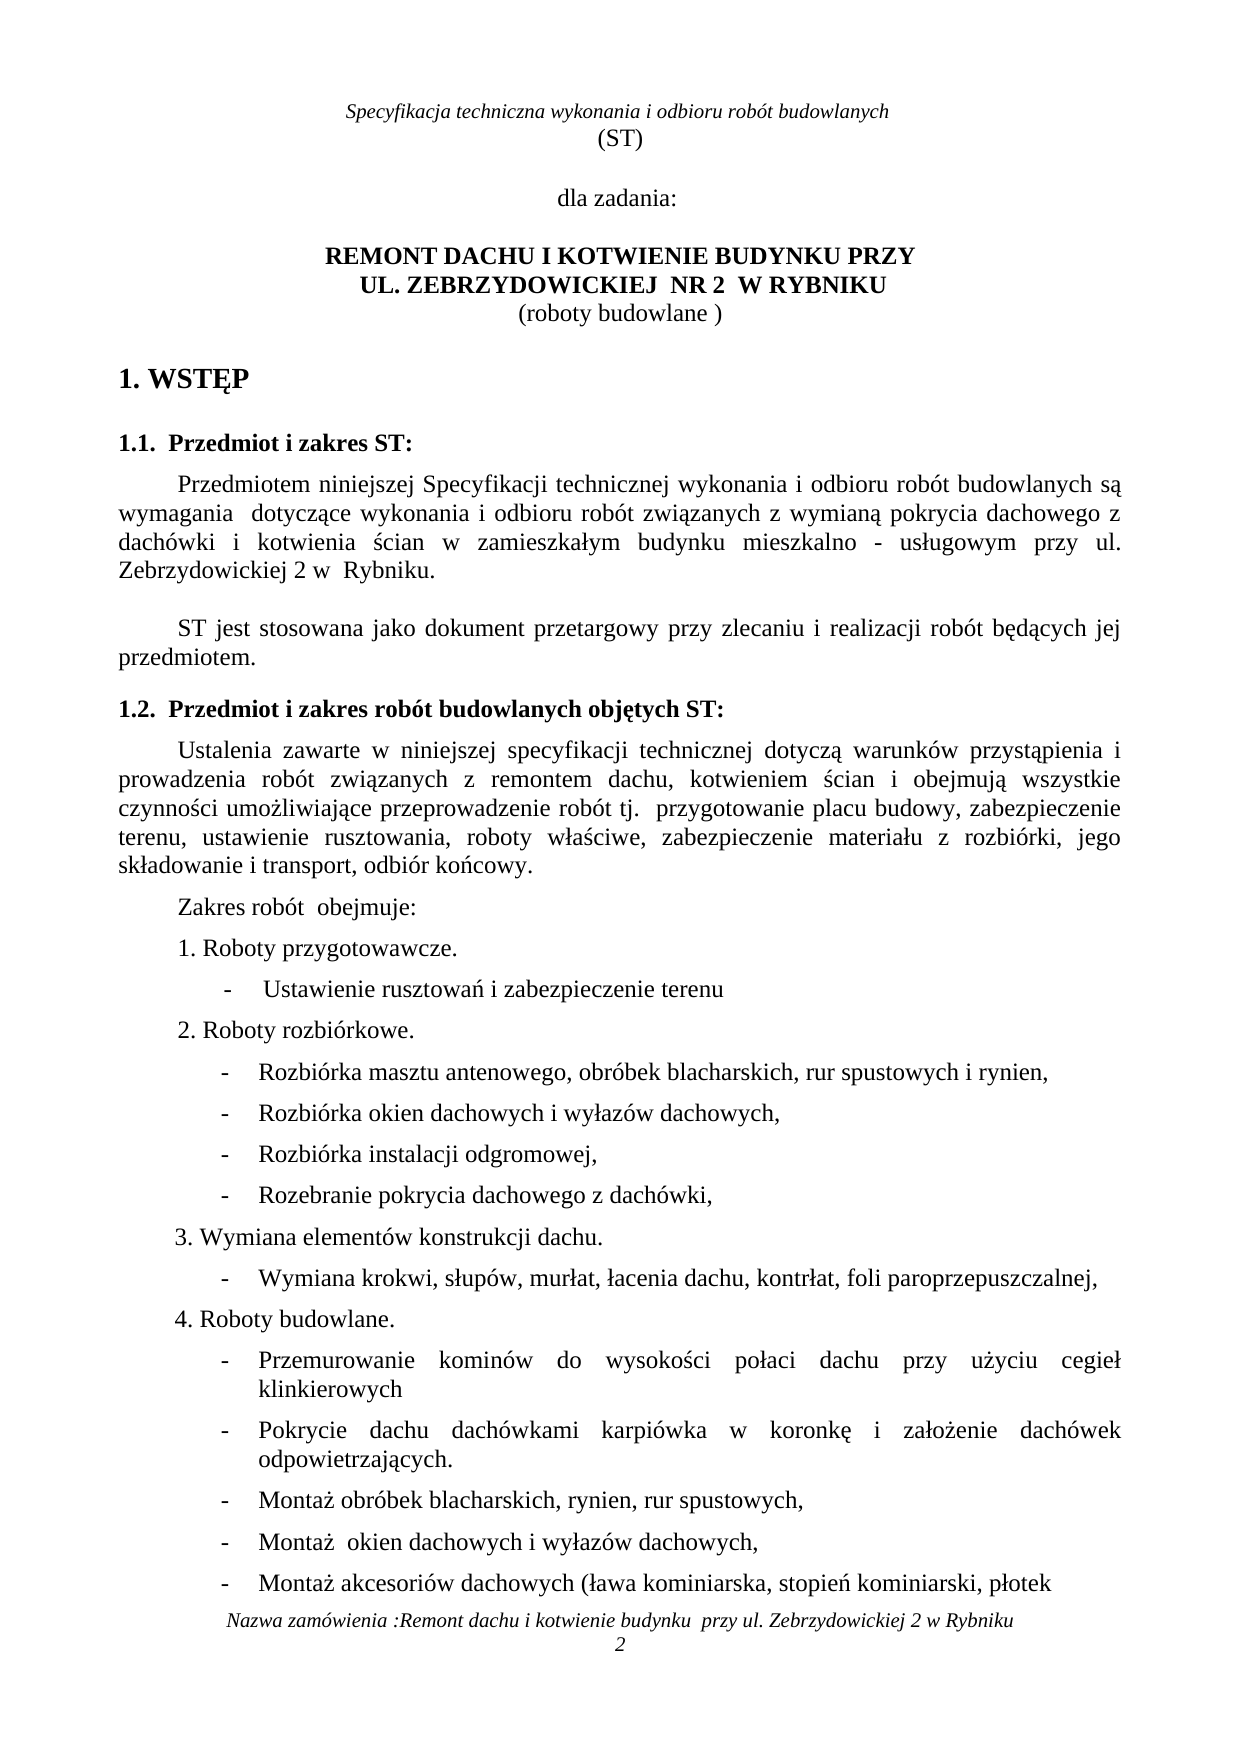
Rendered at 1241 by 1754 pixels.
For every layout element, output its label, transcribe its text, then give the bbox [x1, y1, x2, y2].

list Rozbiórka okien dachowych i wyłazów dachowych, [221, 1098, 1122, 1127]
text dla zadania: [118, 183, 1122, 212]
list Przemurowanie kominów do wysokości połaci dachu przy użyciu cegieł klinkierowych [221, 1346, 1122, 1403]
list Rozbiórka instalacji odgromowej, [221, 1139, 1122, 1168]
text Przedmiotem niniejszej Specyfikacji technicznej wykonania i odbioru robót budowlanych są wymagania dotyczące wykonania i odbioru robót związanych z wymianą pokrycia dachowego z dachówki i kotwienia ścian w zamieszkałym budynku mieszkalno - usługowym przy ul. Zebrzydowickiej 2 w Rybniku. [118, 469, 1122, 584]
list Rozebranie pokrycia dachowego z dachówki, [221, 1181, 1122, 1209]
text 1.1. Przedmiot i zakres ST: [118, 428, 1122, 457]
list Wymiana krokwi, słupów, murłat, łacenia dachu, kontrłat, foli paroprzepuszczalnej, [221, 1263, 1122, 1292]
subtitle (ST) [118, 123, 1122, 152]
text (roboty budowlane ) [118, 298, 1122, 327]
text 1.2. Przedmiot i zakres robót budowlanych objętych ST: [118, 694, 1122, 723]
text REMONT DACHU I KOTWIENIE BUDYNKU PRZY [118, 241, 1122, 270]
list Montaż okien dachowych i wyłazów dachowych, [221, 1527, 1122, 1556]
list Pokrycie dachu dachówkami karpiówka w koronkę i założenie dachówek odpowietrzających. [221, 1416, 1122, 1473]
list 4. Roboty budowlane. [118, 1304, 1122, 1333]
list Rozbiórka masztu antenowego, obróbek blacharskich, rur spustowych i rynien, [221, 1057, 1122, 1086]
list 3. Wymiana elementów konstrukcji dachu. [118, 1222, 1122, 1251]
text 1. WSTĘP [118, 361, 1122, 394]
text ST jest stosowana jako dokument przetargowy przy zlecaniu i realizacji robót będących jej przedmiotem. [118, 613, 1122, 670]
list Montaż obróbek blacharskich, rynien, rur spustowych, [221, 1486, 1122, 1514]
text Zakres robót obejmuje: [118, 892, 1122, 921]
text 2. Roboty rozbiórkowe. [118, 1016, 1122, 1044]
text Ustalenia zawarte w niniejszej specyfikacji technicznej dotyczą warunków przystąpienia i prowadzenia robót związanych z remontem dachu, kotwieniem ścian i obejmują wszystkie czynności umożliwiające przeprowadzenie robót tj. przygotowanie placu budowy, zabezpieczenie terenu, ustawienie rusztowania, roboty właściwe, zabezpieczenie materiału z rozbiórki, jego składowanie i transport, odbiór końcowy. [118, 736, 1122, 879]
text - Ustawienie rusztowań i zabezpieczenie terenu [118, 974, 1122, 1003]
text UL. ZEBRZYDOWICKIEJ NR 2 W RYBNIKU [118, 270, 1122, 298]
list Montaż akcesoriów dachowych (ława kominiarska, stopień kominiarski, płotek [221, 1568, 1122, 1597]
text 1. Roboty przygotowawcze. [118, 933, 1122, 962]
